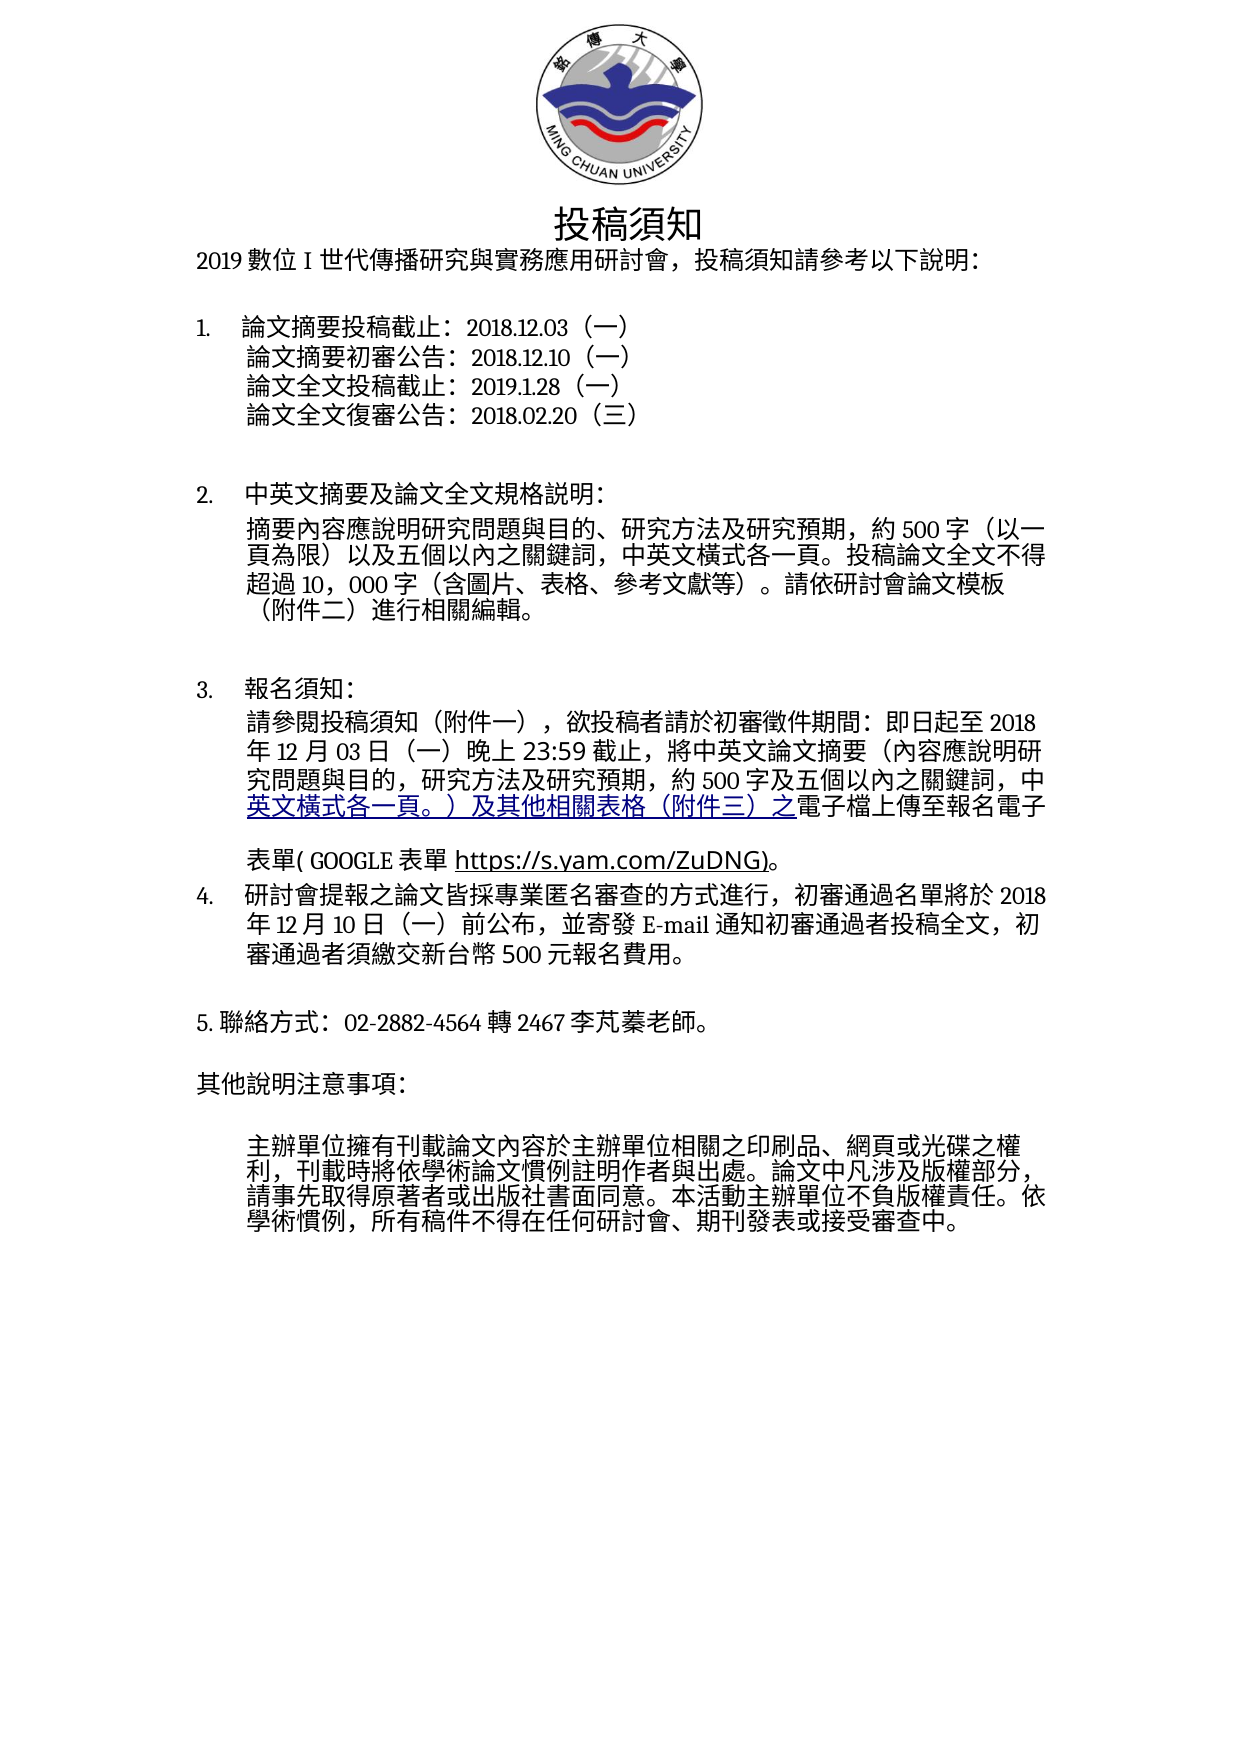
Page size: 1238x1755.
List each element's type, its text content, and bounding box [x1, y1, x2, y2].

text 論文摘要初審公告：2018.12.10（一） [246, 343, 720, 372]
text 請參閱投稿須知（附件一），欲投稿者請於初審徵件期間：即日起至 2018 [246, 708, 1155, 737]
text 請事先取得原著者或出版社書面同意。本活動主辦單位不負版權責任。依 [246, 1186, 1149, 1211]
text （附件二）進行相關編輯。 [246, 599, 1152, 624]
text 年 12 月 03 日（一）晚上 23:59 截止，將中英文論文摘要（內容應說明研 [246, 737, 1155, 766]
picture [0, 0, 1238, 1755]
text 表單( GOOGLE 表單 https://s.yam.com/ZuDNG)。 [246, 843, 846, 872]
text 投稿須知 [553, 208, 1108, 246]
text 論文全文復審公告：2018.02.20（三） [246, 401, 720, 430]
text 審通過者須繳交新台幣 500 元報名費用。 [246, 940, 1168, 969]
text 論文全文投稿截止：2019.1.28（一） [246, 372, 720, 401]
text 5. 聯絡方式：02-2882-4564 轉 2467 李芃蓁老師。 [196, 1008, 813, 1037]
text 摘要內容應說明研究問題與目的、研究方法及研究預期，約 500 字（以一 [246, 516, 1152, 545]
text 主辦單位擁有刊載論文內容於主辦單位相關之印刷品、網頁或光碟之權 [246, 1136, 1149, 1161]
text 超過 10，000 字（含圖片、表格、參考文獻等）。請依研討會論文模板 [246, 570, 1152, 599]
text 2. 中英文摘要及論文全文規格説明： [196, 478, 667, 511]
text 年 12 月 10 日（一）前公布，並寄發 E-mail 通知初審通過者投稿全文，初 [246, 911, 1168, 940]
text 利，刊載時將依學術論文慣例註明作者與出處。論文中凡涉及版權部分， [246, 1161, 1149, 1186]
text 4. 研討會提報之論文皆採專業匿名審查的方式進行，初審通過名單將於 2018 [196, 881, 1168, 911]
text 學術慣例，所有稿件不得在任何研討會、期刊發表或接受審查中。 [246, 1211, 1149, 1236]
text 3. 報名須知： [196, 675, 391, 704]
text 其他說明注意事項： [196, 1074, 441, 1099]
text 1. 論文摘要投稿截止：2018.12.03（一） [196, 313, 720, 343]
text 英文橫式各一頁。）及其他相關表格（附件三）之電子檔上傳至報名電子 [246, 795, 1155, 820]
text 頁為限）以及五個以內之關鍵詞，中英文橫式各一頁。投稿論文全文不得 [246, 545, 1152, 570]
text 2019 數位 I 世代傳播研究與實務應用研討會，投稿須知請參考以下說明： [196, 246, 1108, 275]
text 究問題與目的，研究方法及研究預期，約 500 字及五個以內之關鍵詞，中 [246, 766, 1155, 795]
